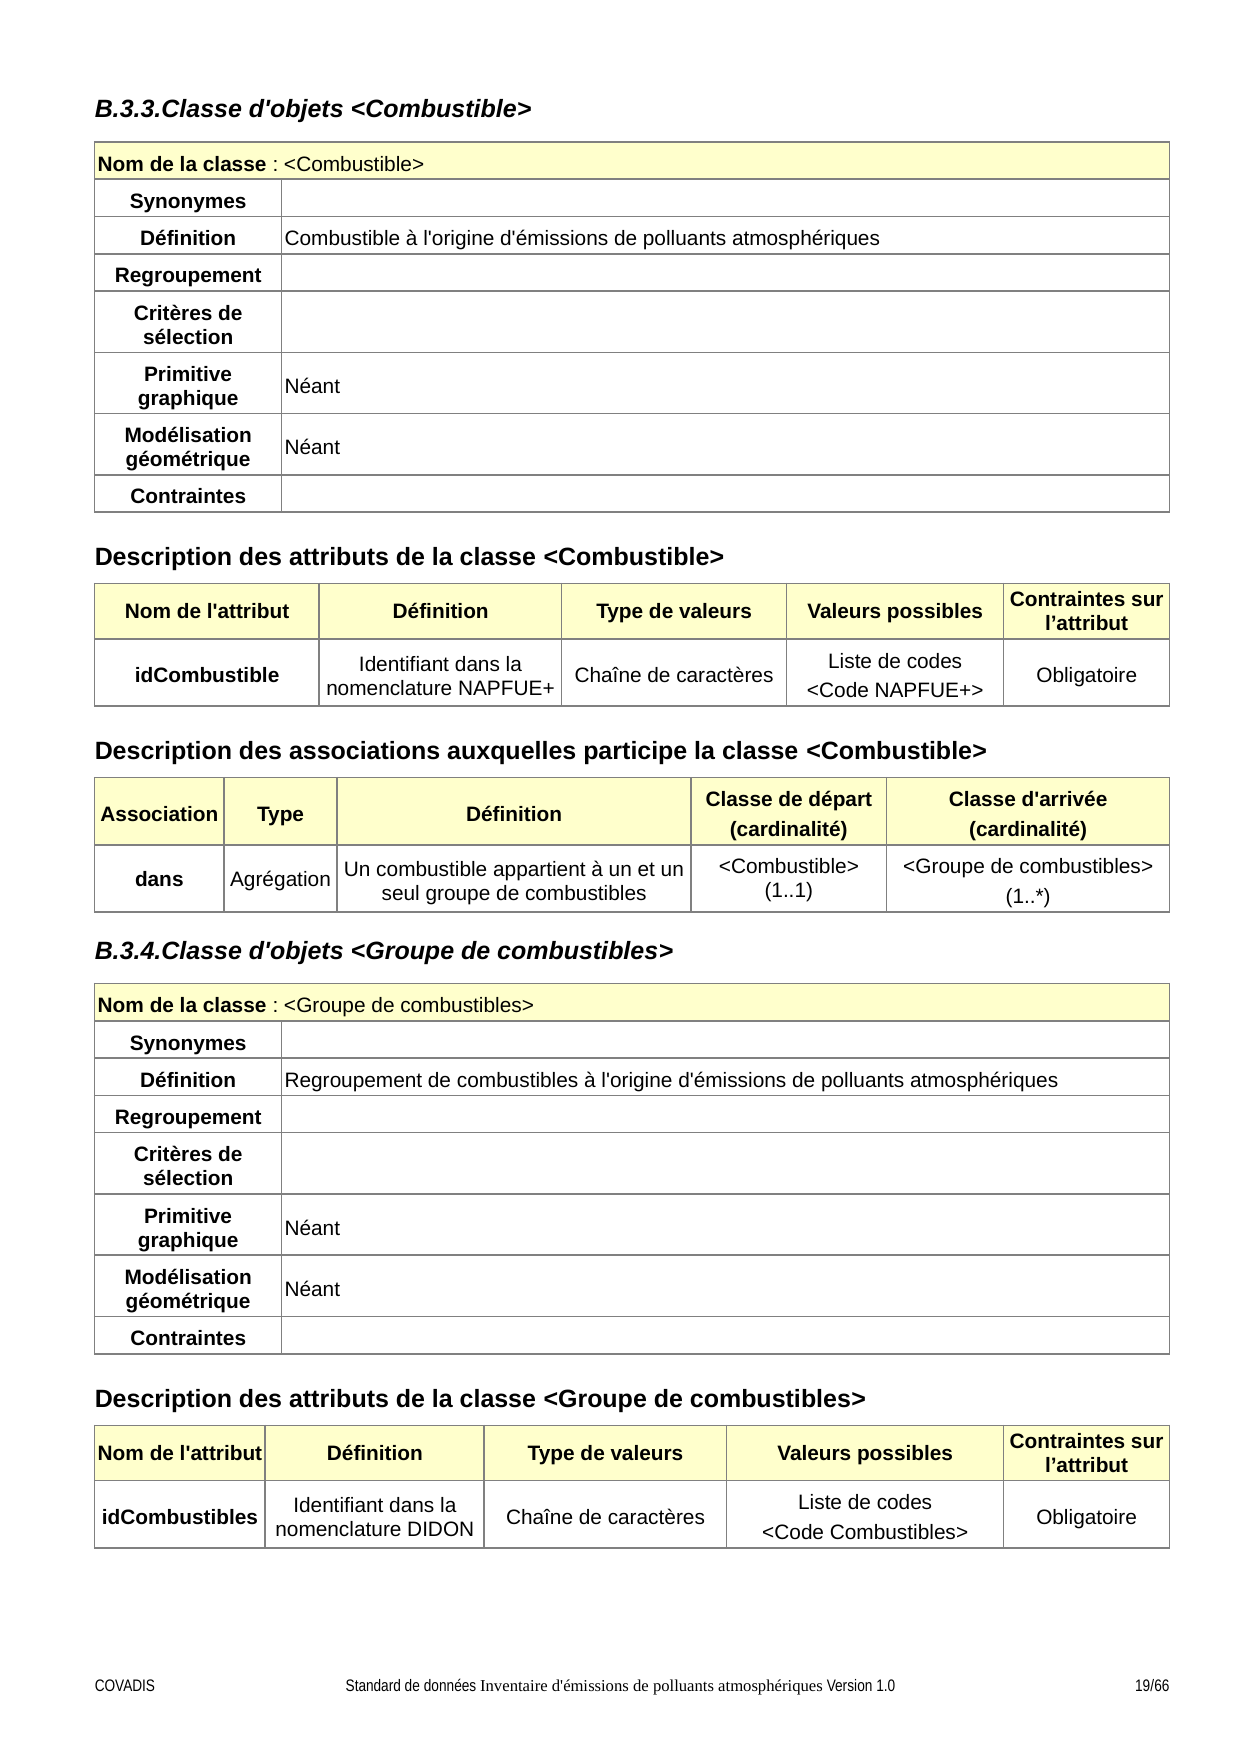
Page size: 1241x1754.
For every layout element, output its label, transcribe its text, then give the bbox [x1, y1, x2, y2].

table_header Type [225, 778, 336, 844]
table_cell Obligatoire [1004, 640, 1169, 705]
table_cell Identifiant dans la nomenclature DIDON [266, 1481, 483, 1547]
table_cell [282, 180, 1169, 216]
subtitle Classe d'objets <Groupe de combustibles> [94, 936, 1169, 965]
table_header Classe d'arrivée (cardinalité) [887, 778, 1169, 844]
table_cell Obligatoire [1004, 1481, 1169, 1547]
table_cell [282, 1096, 1169, 1132]
table_cell <Groupe de combustibles> (1..*) [887, 846, 1169, 911]
table_header Type de valeurs [485, 1426, 726, 1480]
table_cell Chaîne de caractères [485, 1481, 726, 1547]
table_cell [282, 292, 1169, 351]
table_cell Synonymes [95, 180, 281, 216]
table_cell Définition [95, 217, 281, 253]
table_cell Néant [282, 414, 1169, 474]
table_cell Néant [282, 1256, 1169, 1316]
table_cell idCombustible [95, 640, 318, 705]
table_cell [282, 1317, 1169, 1353]
table_cell <Combustible> (1..1) [692, 846, 886, 911]
table_cell Modélisation géométrique [95, 414, 281, 474]
table_cell dans [95, 846, 223, 911]
table_cell Identifiant dans la nomenclature NAPFUE+ [320, 640, 561, 705]
table_header Association [95, 778, 223, 844]
table_header Valeurs possibles [727, 1426, 1003, 1480]
table_header Définition [266, 1426, 483, 1480]
table_cell Un combustible appartient à un et un seul groupe de combustibles [338, 846, 690, 911]
table_cell Combustible à l'origine d'émissions de polluants atmosphériques [282, 217, 1169, 253]
table_header Contraintes sur l’attribut [1004, 1426, 1169, 1480]
table_header Nom de l'attribut [95, 584, 318, 638]
table_cell Contraintes [95, 1317, 281, 1353]
table_header Type de valeurs [562, 584, 786, 638]
table_cell Primitive graphique [95, 1195, 281, 1254]
table_cell [282, 476, 1169, 511]
table_cell Néant [282, 1195, 1169, 1254]
table_header Nom de l'attribut [95, 1426, 264, 1480]
table_cell Agrégation [225, 846, 336, 911]
table_cell [282, 1022, 1169, 1057]
table_cell Contraintes [95, 476, 281, 511]
text Description des attributs de la classe <Groupe de combustibles> [94, 1384, 1169, 1413]
table_cell Regroupement [95, 1096, 281, 1132]
table_cell Regroupement [95, 255, 281, 290]
text Description des attributs de la classe <Combustible> [94, 542, 1169, 571]
table_cell [282, 1133, 1169, 1193]
table_cell Liste de codes <Code NAPFUE+> [787, 640, 1003, 705]
table_cell Néant [282, 353, 1169, 413]
table_header Valeurs possibles [787, 584, 1003, 638]
table_header Contraintes sur l’attribut [1004, 584, 1169, 638]
table_cell Primitive graphique [95, 353, 281, 413]
table_cell Liste de codes <Code Combustibles> [727, 1481, 1003, 1547]
table_header Classe de départ (cardinalité) [692, 778, 886, 844]
table_cell Critères de sélection [95, 292, 281, 351]
table_header Définition [320, 584, 561, 638]
table_cell idCombustibles [95, 1481, 264, 1547]
table_cell Définition [95, 1059, 281, 1094]
table_cell Critères de sélection [95, 1133, 281, 1193]
table_cell Synonymes [95, 1022, 281, 1057]
table_header Nom de la classe : <Combustible> [95, 143, 1169, 178]
table_header Définition [338, 778, 690, 844]
table_cell Chaîne de caractères [562, 640, 786, 705]
table_cell Modélisation géométrique [95, 1256, 281, 1316]
subtitle Classe d'objets <Combustible> [94, 94, 1169, 123]
table_cell [282, 255, 1169, 290]
table_header Nom de la classe : <Groupe de combustibles> [95, 984, 1169, 1020]
text Description des associations auxquelles participe la classe <Combustible> [94, 736, 1169, 765]
table_cell Regroupement de combustibles à l'origine d'émissions de polluants atmosphériques [282, 1059, 1169, 1094]
